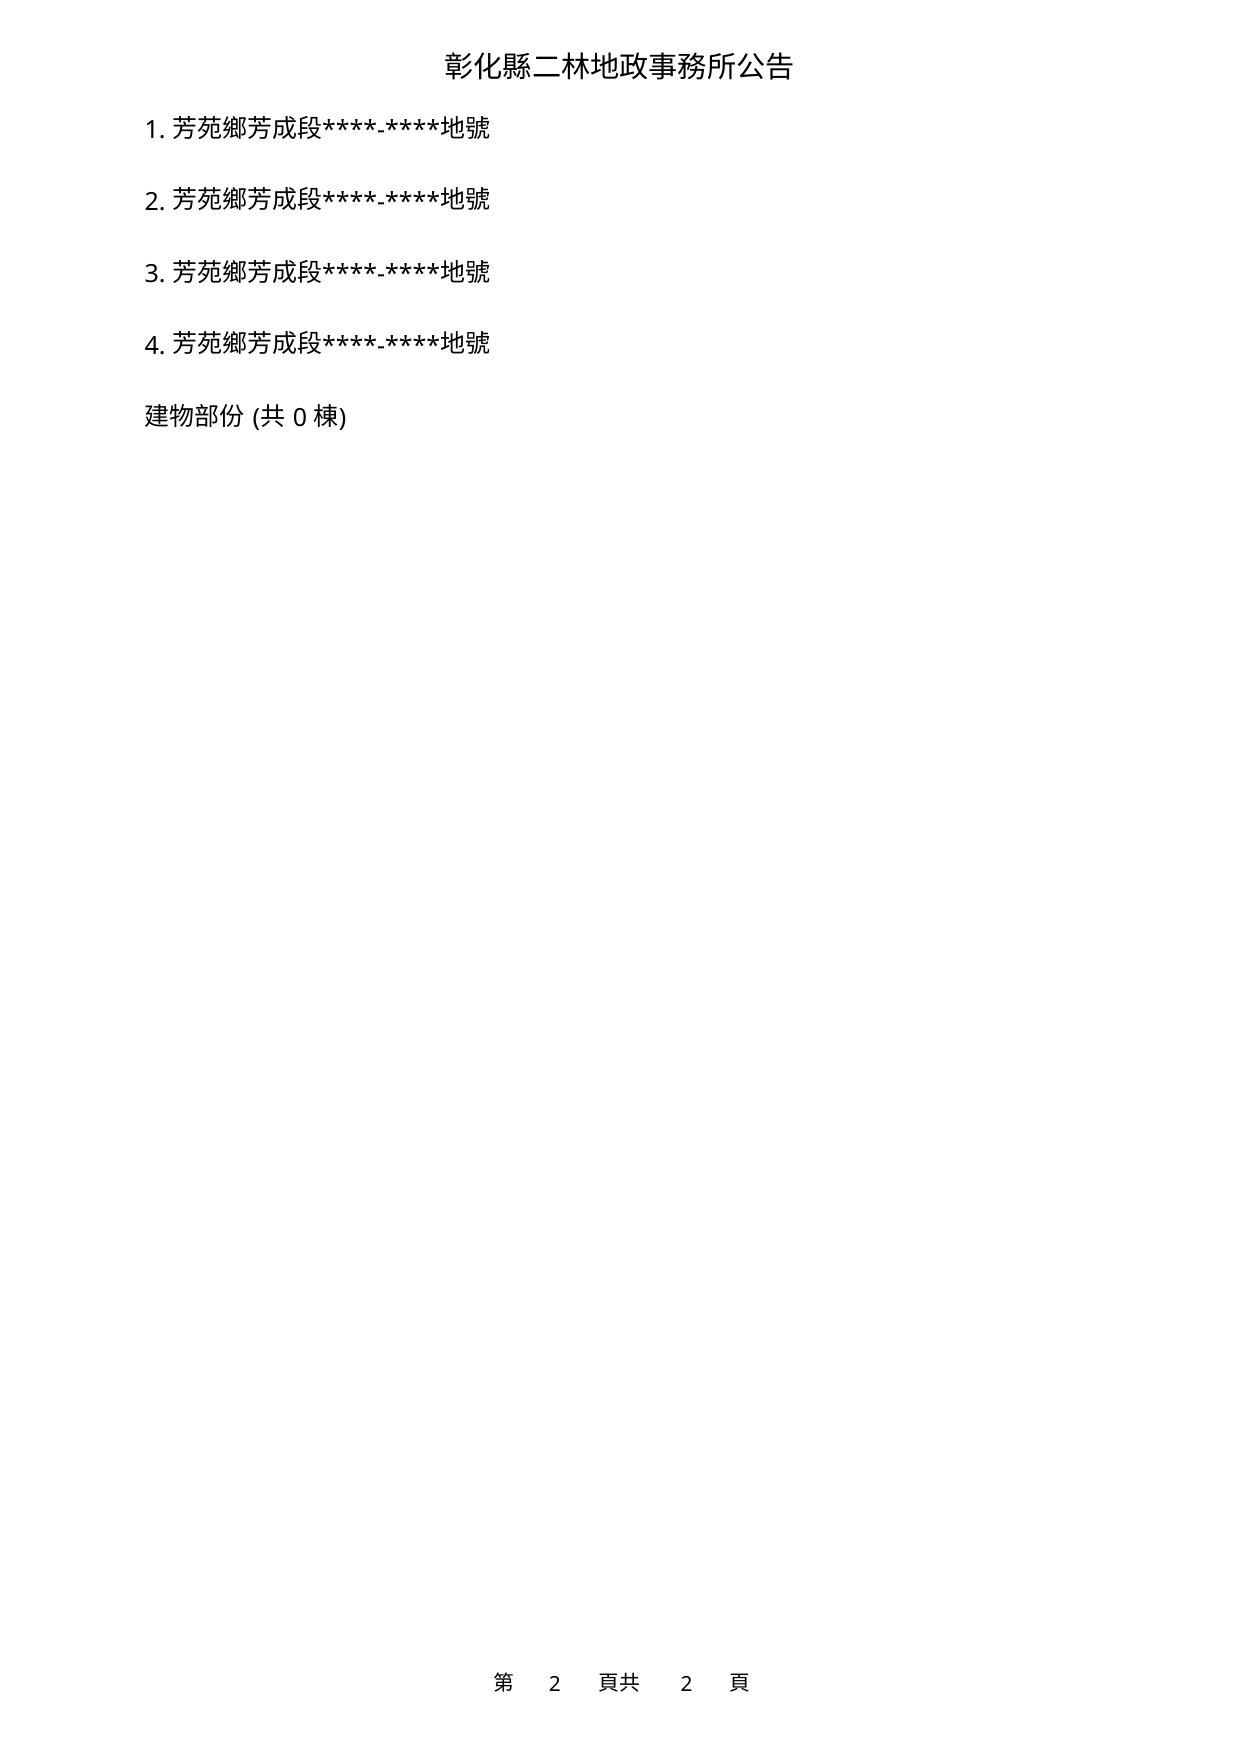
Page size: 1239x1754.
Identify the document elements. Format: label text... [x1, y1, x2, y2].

table_cell [1177, 454, 1239, 1663]
table_cell [1177, 1663, 1239, 1704]
table_cell [0, 310, 62, 382]
table_header [585, 0, 653, 41]
table_cell 2 [653, 1663, 719, 1704]
table_cell [0, 1663, 62, 1704]
table_cell [760, 1663, 1177, 1704]
table_cell [1177, 310, 1239, 382]
table_header [0, 0, 62, 41]
table_cell [1177, 383, 1239, 454]
table_cell [1177, 166, 1239, 238]
table_cell [0, 239, 62, 310]
table_cell 彰化縣二林地政事務所公告 [62, 41, 1177, 94]
table_cell 建物部份 (共 0 棟) [62, 383, 1177, 454]
table_cell [653, 454, 719, 1663]
table_header [1177, 0, 1239, 41]
table_cell [0, 454, 62, 1663]
table_cell [483, 454, 523, 1663]
table_cell [0, 166, 62, 238]
table_cell [1177, 239, 1239, 310]
table_cell [0, 383, 62, 454]
table_cell 2 [524, 1663, 585, 1704]
table_cell [62, 454, 483, 1663]
table_cell 2. 芳苑鄉芳成段****-****地號 [62, 166, 1177, 238]
table_cell [0, 95, 62, 166]
table_cell [1177, 41, 1239, 94]
table_cell [524, 454, 585, 1663]
table_cell 頁 [720, 1663, 760, 1704]
table_header [720, 0, 760, 41]
table_cell 頁共 [585, 1663, 653, 1704]
table_cell 3. 芳苑鄉芳成段****-****地號 [62, 239, 1177, 310]
table_cell [62, 1663, 483, 1704]
table_cell 4. 芳苑鄉芳成段****-****地號 [62, 310, 1177, 382]
table_header [653, 0, 719, 41]
table_cell [760, 454, 1177, 1663]
table_header [62, 0, 483, 41]
table_header [760, 0, 1177, 41]
table_cell 1. 芳苑鄉芳成段****-****地號 [62, 95, 1177, 166]
table_cell [0, 41, 62, 94]
table_cell [720, 454, 760, 1663]
table_cell [1177, 95, 1239, 166]
table_cell 第 [483, 1663, 523, 1704]
table_cell [585, 454, 653, 1663]
table_header [524, 0, 585, 41]
table_header [483, 0, 523, 41]
